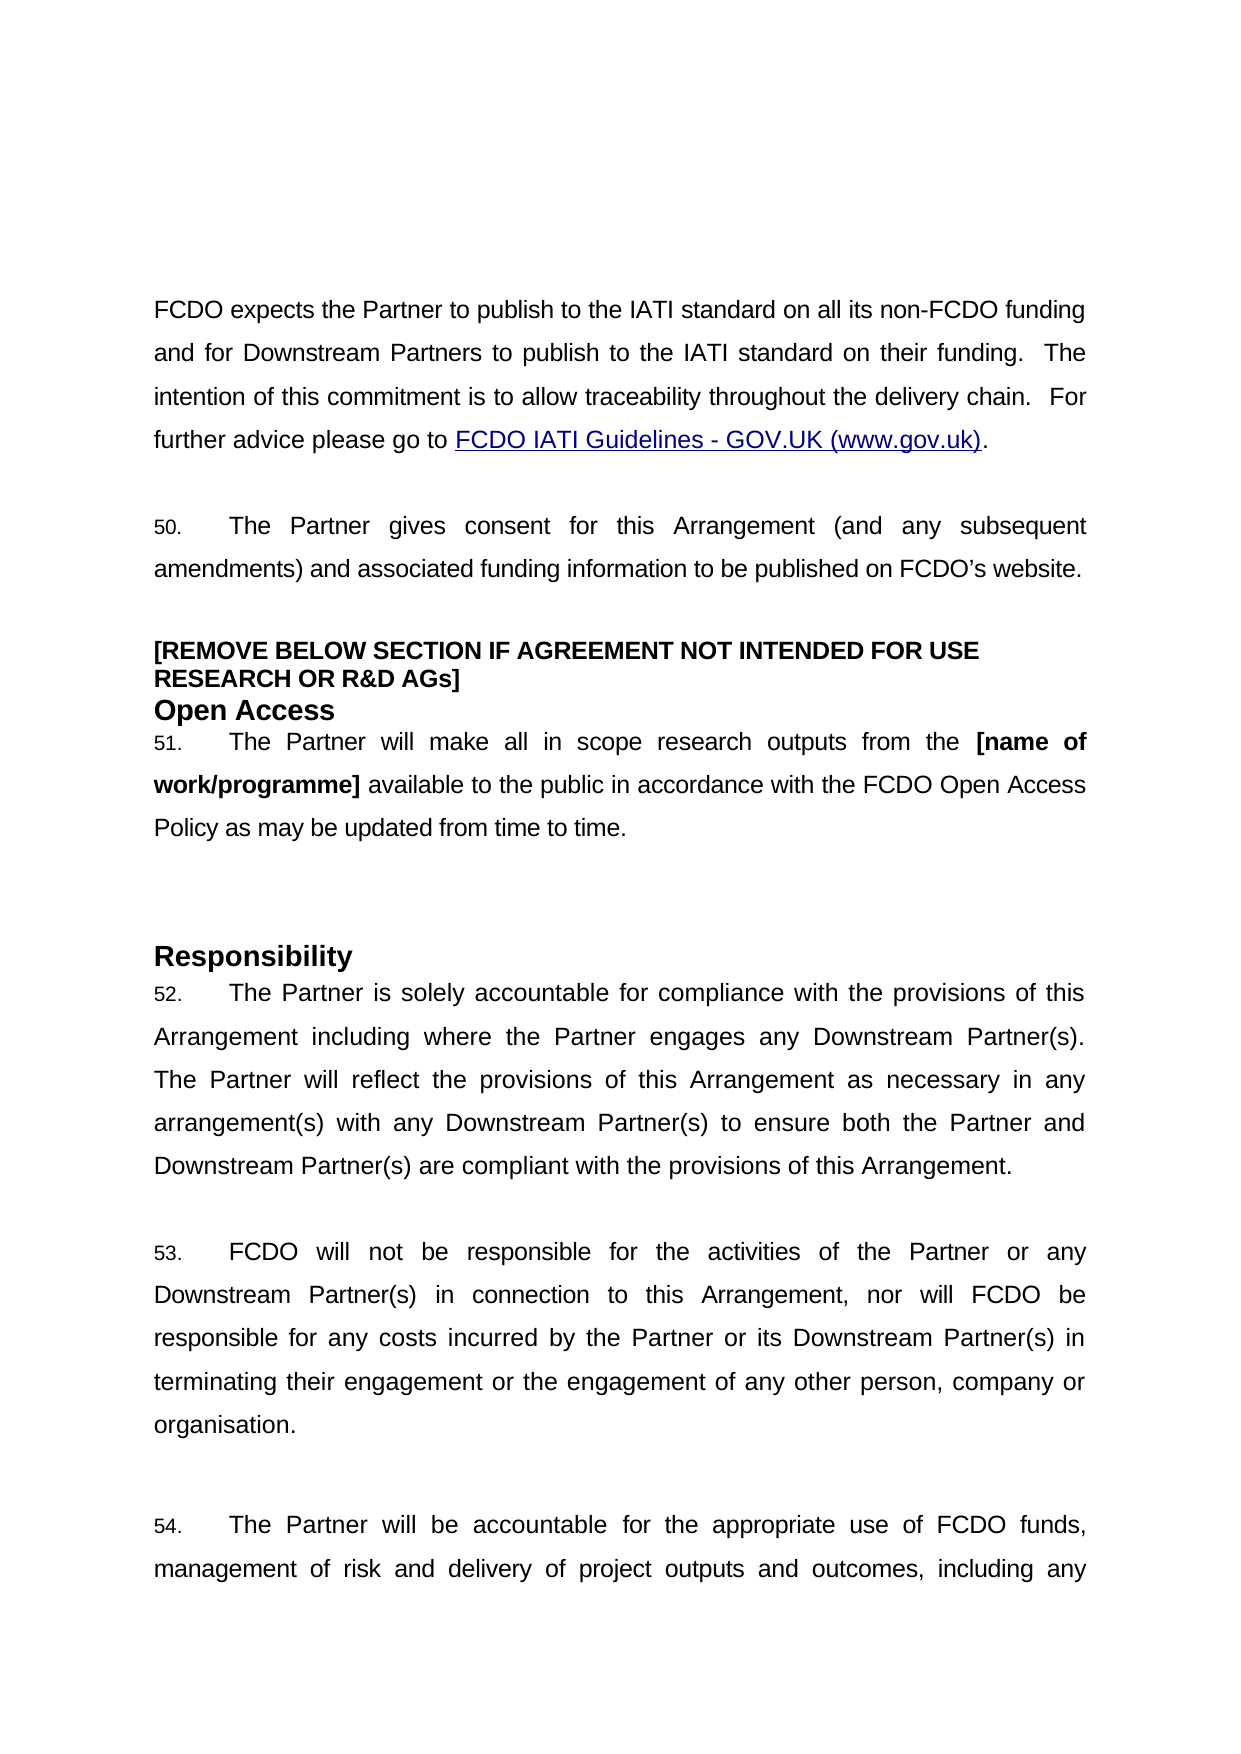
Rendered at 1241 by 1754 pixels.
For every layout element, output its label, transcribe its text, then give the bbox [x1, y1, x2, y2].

text Open Access [153, 693, 1087, 727]
subtitle Responsibility [153, 939, 1087, 972]
list The Partner is solely accountable for compliance with the provisions of this Arrangement including where the Partner engages any Downstream Partner(s). The Partner will reflect the provisions of this Arrangement as necessary in any arrangement(s) with any Downstream Partner(s) to ensure both the Partner and Downstream Partner(s) are compliant with the provisions of this Arrangement. [153, 978, 1087, 1180]
list FCDO expects the Partner to publish to the IATI standard on all its non-FCDO funding and for Downstream Partners to publish to the IATI standard on their funding. The intention of this commitment is to allow traceability throughout the delivery chain. For further advice please go to FCDO IATI Guidelines - GOV.UK (www.gov.uk). [153, 295, 1087, 453]
text [REMOVE BELOW SECTION IF AGREEMENT NOT INTENDED FOR USE RESEARCH OR R&D AGs] [153, 636, 1087, 693]
list The Partner will be accountable for the appropriate use of FCDO funds, management of risk and delivery of project outputs and outcomes, including any [153, 1510, 1087, 1582]
list The Partner gives consent for this Arrangement (and any subsequent amendments) and associated funding information to be published on FCDO’s website. [153, 511, 1087, 583]
list FCDO will not be responsible for the activities of the Partner or any Downstream Partner(s) in connection to this Arrangement, nor will FCDO be responsible for any costs incurred by the Partner or its Downstream Partner(s) in terminating their engagement or the engagement of any other person, company or organisation. [153, 1237, 1087, 1438]
list The Partner will make all in scope research outputs from the [name of work/programme] available to the public in accordance with the FCDO Open Access Policy as may be updated from time to time. [153, 727, 1087, 842]
